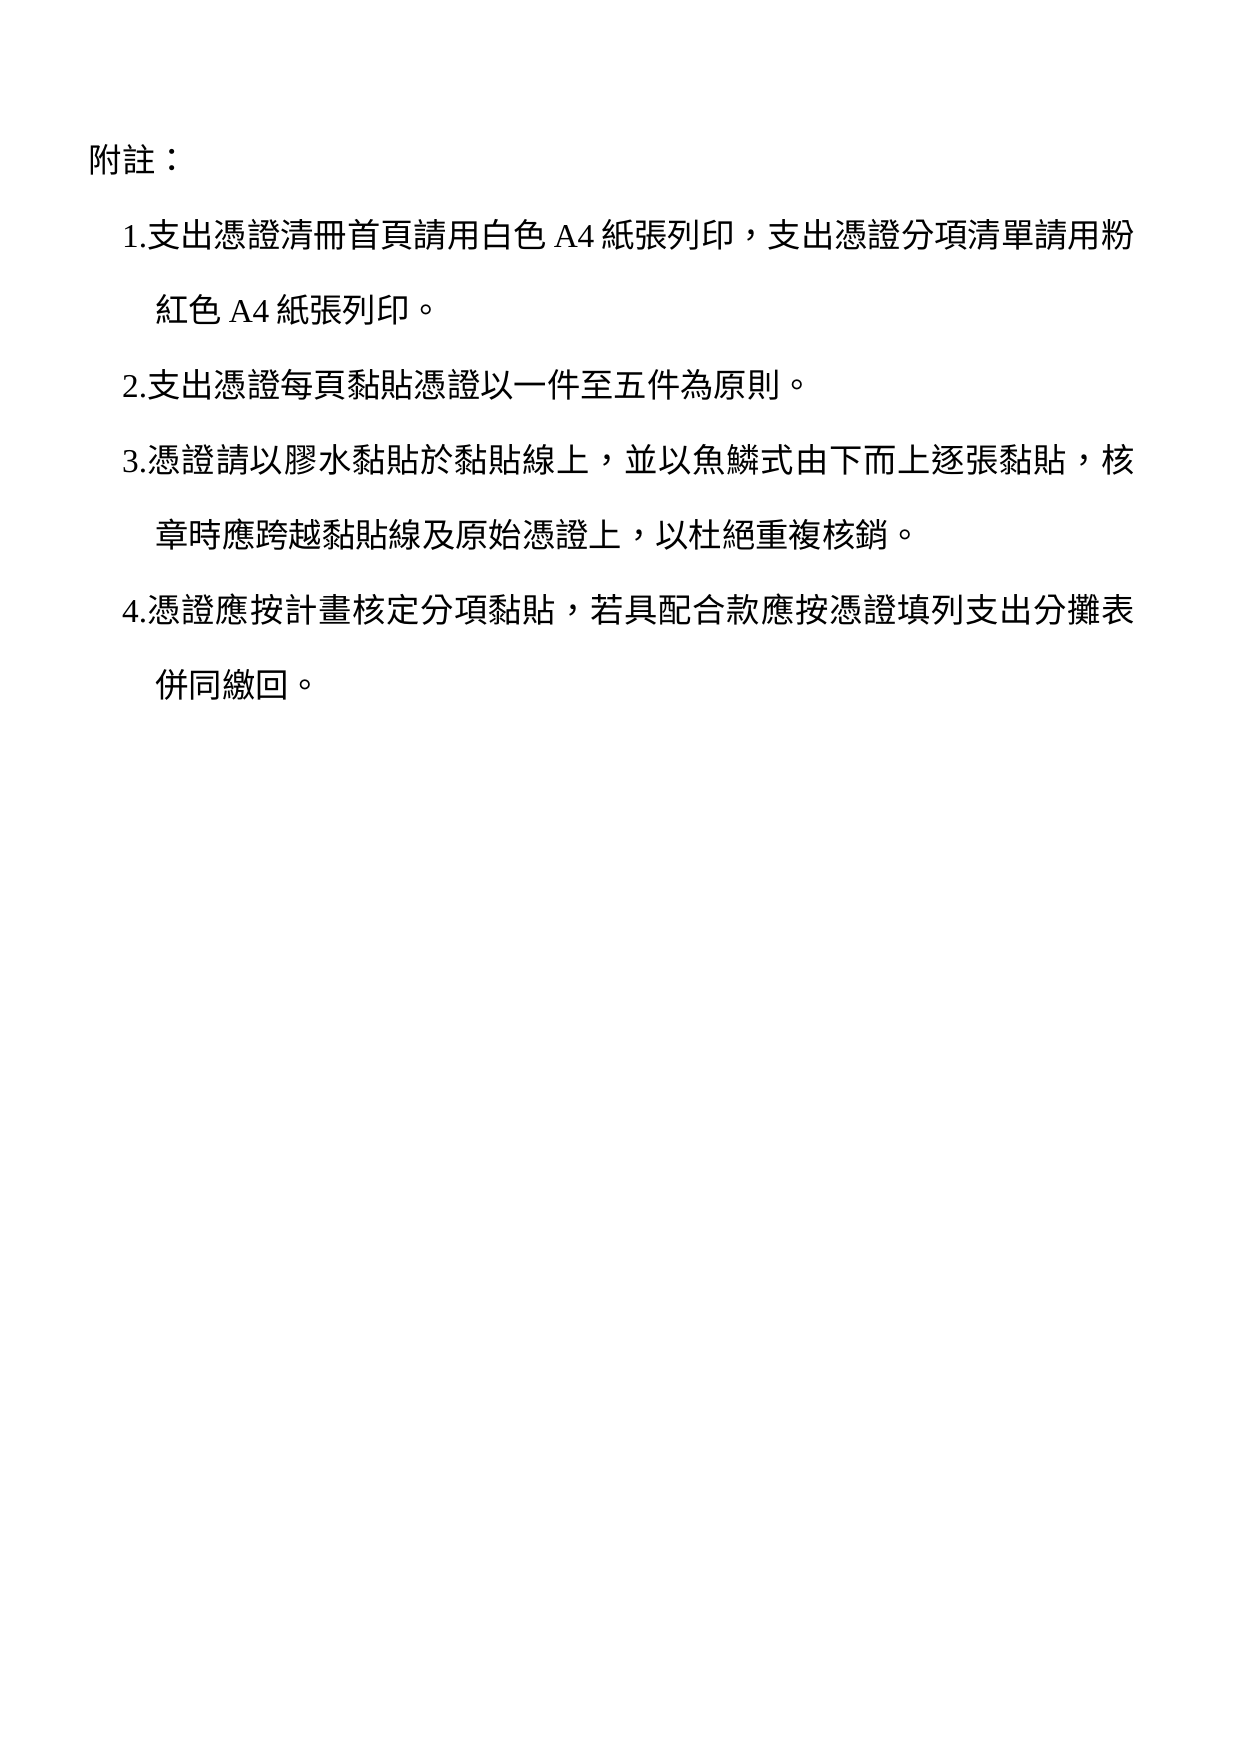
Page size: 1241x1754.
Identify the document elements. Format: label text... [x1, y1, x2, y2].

text 附註： [89, 120, 1137, 195]
text 1.支出憑證清冊首頁請用白色A4紙張列印，支出憑證分項清單請用粉紅色A4紙張列印。 [122, 195, 1137, 345]
text 4.憑證應按計畫核定分項黏貼，若具配合款應按憑證填列支出分攤表併同繳回。 [122, 570, 1137, 720]
text 2.支出憑證每頁黏貼憑證以一件至五件為原則。 [122, 345, 1137, 420]
text 3.憑證請以膠水黏貼於黏貼線上，並以魚鱗式由下而上逐張黏貼，核章時應跨越黏貼線及原始憑證上，以杜絕重複核銷。 [122, 420, 1137, 570]
